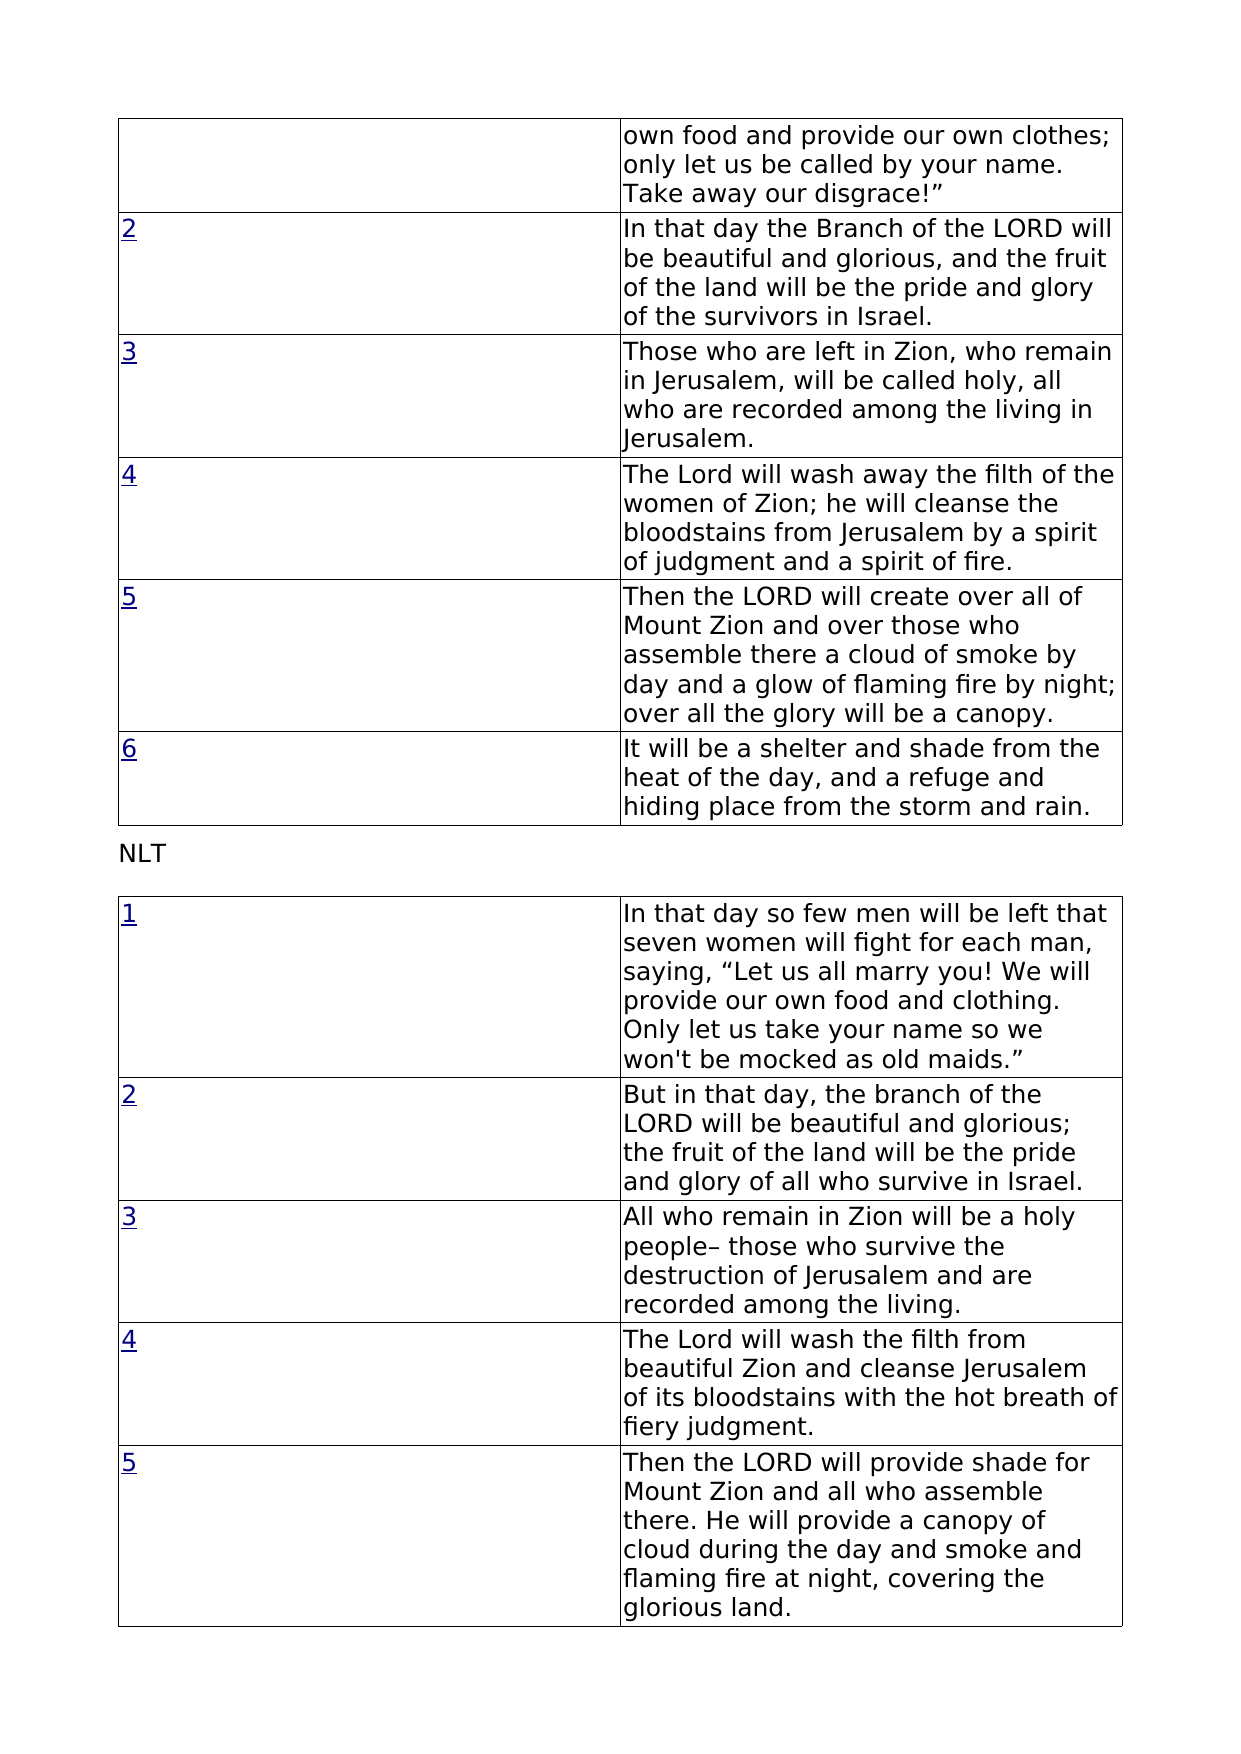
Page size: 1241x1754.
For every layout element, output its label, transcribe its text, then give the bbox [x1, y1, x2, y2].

table_header 1 [119, 897, 620, 1077]
table_cell 3 [119, 335, 620, 457]
table_cell All who remain in Zion will be a holy people– those who survive the destruction of Jerusalem and are recorded among the living. [621, 1201, 1122, 1322]
table_cell 6 [119, 732, 620, 824]
table_cell 2 [119, 1078, 620, 1199]
table_cell Then the LORD will create over all of Mount Zion and over those who assemble there a cloud of smoke by day and a glow of flaming fire by night; over all the glory will be a canopy. [621, 580, 1122, 731]
table_cell 3 [119, 1201, 620, 1322]
table_header own food and provide our own clothes; only let us be called by your name. Take away our disgrace!” [621, 119, 1122, 212]
table_header [119, 119, 620, 212]
table_cell 4 [119, 1323, 620, 1445]
table_cell In that day the Branch of the LORD will be beautiful and glorious, and the fruit of the land will be the pride and glory of the survivors in Israel. [621, 213, 1122, 334]
table_cell Those who are left in Zion, who remain in Jerusalem, will be called holy, all who are recorded among the living in Jerusalem. [621, 335, 1122, 457]
table_cell Then the LORD will provide shade for Mount Zion and all who assemble there. He will provide a canopy of cloud during the day and smoke and flaming fire at night, covering the glorious land. [621, 1446, 1122, 1626]
table_cell The Lord will wash the filth from beautiful Zion and cleanse Jerusalem of its bloodstains with the hot breath of fiery judgment. [621, 1323, 1122, 1445]
table_cell The Lord will wash away the filth of the women of Zion; he will cleanse the bloodstains from Jerusalem by a spirit of judgment and a spirit of fire. [621, 458, 1122, 579]
table_cell 5 [119, 580, 620, 731]
table_cell It will be a shelter and shade from the heat of the day, and a refuge and hiding place from the storm and rain. [621, 732, 1122, 824]
table_cell 4 [119, 458, 620, 579]
text NLT [118, 839, 1122, 869]
table_cell But in that day, the branch of the LORD will be beautiful and glorious; the fruit of the land will be the pride and glory of all who survive in Israel. [621, 1078, 1122, 1199]
table_header In that day so few men will be left that seven women will fight for each man, saying, “Let us all marry you! We will provide our own food and clothing. Only let us take your name so we won't be mocked as old maids.” [621, 897, 1122, 1077]
table_cell 2 [119, 213, 620, 334]
table_cell 5 [119, 1446, 620, 1626]
